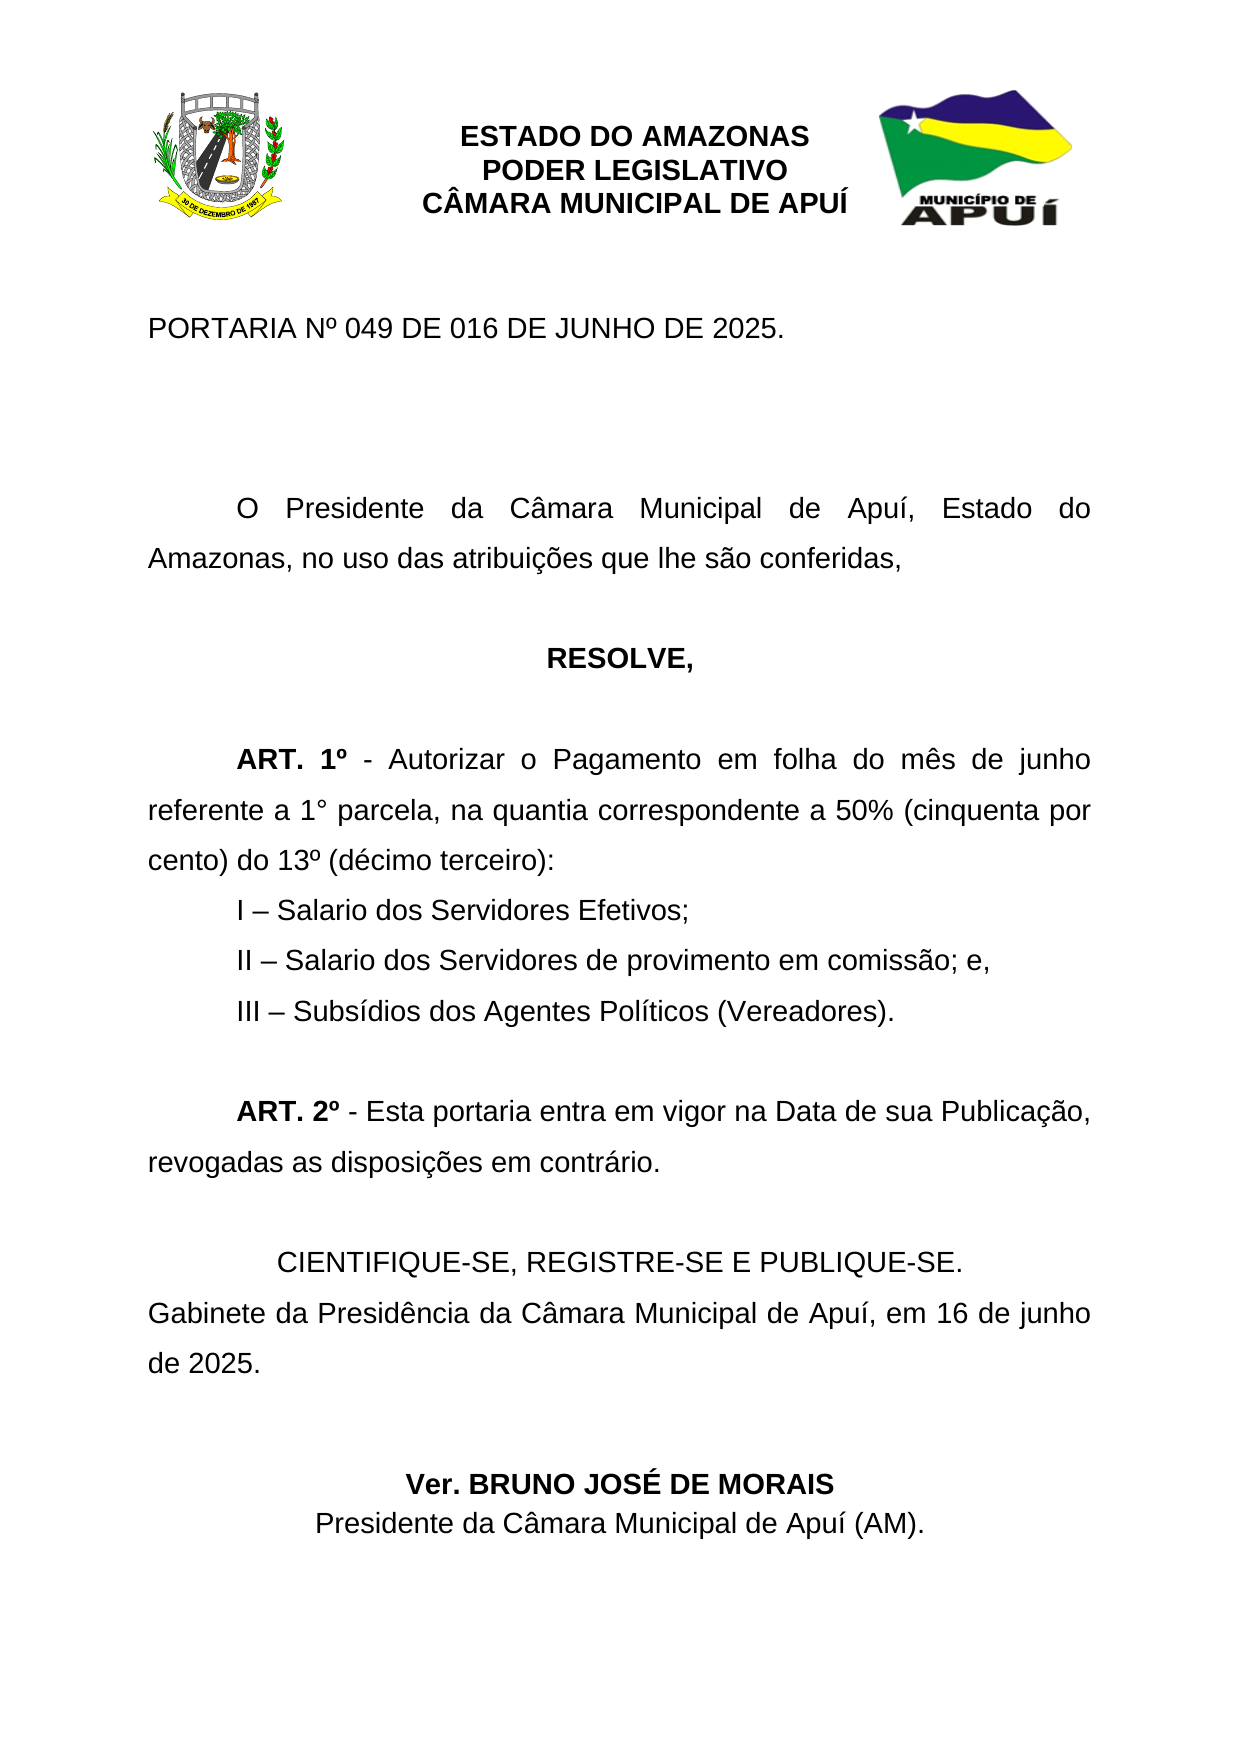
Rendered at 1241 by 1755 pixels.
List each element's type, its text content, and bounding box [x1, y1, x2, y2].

text III – Subsídios dos Agentes Políticos (Vereadores). [148, 994, 1093, 1027]
text Presidente da Câmara Municipal de Apuí (AM). [148, 1506, 1093, 1539]
subtitle [255, 152, 269, 186]
text CÂMARA MUNICIPAL DE APUÍ [235, 186, 879, 219]
text ESTADO DO AMAZONAS [276, 119, 879, 152]
text [260, 119, 272, 152]
text ART. 2º - Esta portaria entra em vigor na Data de sua Publicação, revogadas as disposições em contrário. [148, 1094, 1093, 1178]
text O Presidente da Câmara Municipal de Apuí, Estado do Amazonas, no uso das atribuições que lhe são conferidas, [148, 491, 1093, 574]
text RESOLVE, [148, 642, 1093, 675]
subtitle PORTARIA Nº 049 DE 016 DE JUNHO DE 2025. [148, 311, 1093, 344]
subtitle PODER LEGISLATIVO [264, 152, 879, 186]
text [196, 129, 215, 152]
text CIENTIFIQUE-SE, REGISTRE-SE E PUBLIQUE-SE. [148, 1245, 1093, 1279]
text Ver. BRUNO JOSÉ DE MORAIS [148, 1467, 1093, 1501]
subtitle [211, 152, 242, 186]
text [177, 186, 272, 207]
text [1072, 186, 1093, 219]
text Gabinete da Presidência da Câmara Municipal de Apuí, em 16 de junho de 2025. [148, 1296, 1093, 1379]
text I – Salario dos Servidores Efetivos; [148, 893, 1093, 927]
text [1072, 119, 1093, 152]
text II – Salario dos Servidores de provimento em comissão; e, [148, 943, 1093, 977]
text ART. 1º - Autorizar o Pagamento em folha do mês de junho referente a 1° parcela, na quantia correspondente a 50% (cinquenta por cento) do 13º (décimo terceiro): [148, 742, 1093, 876]
subtitle [1072, 152, 1093, 186]
